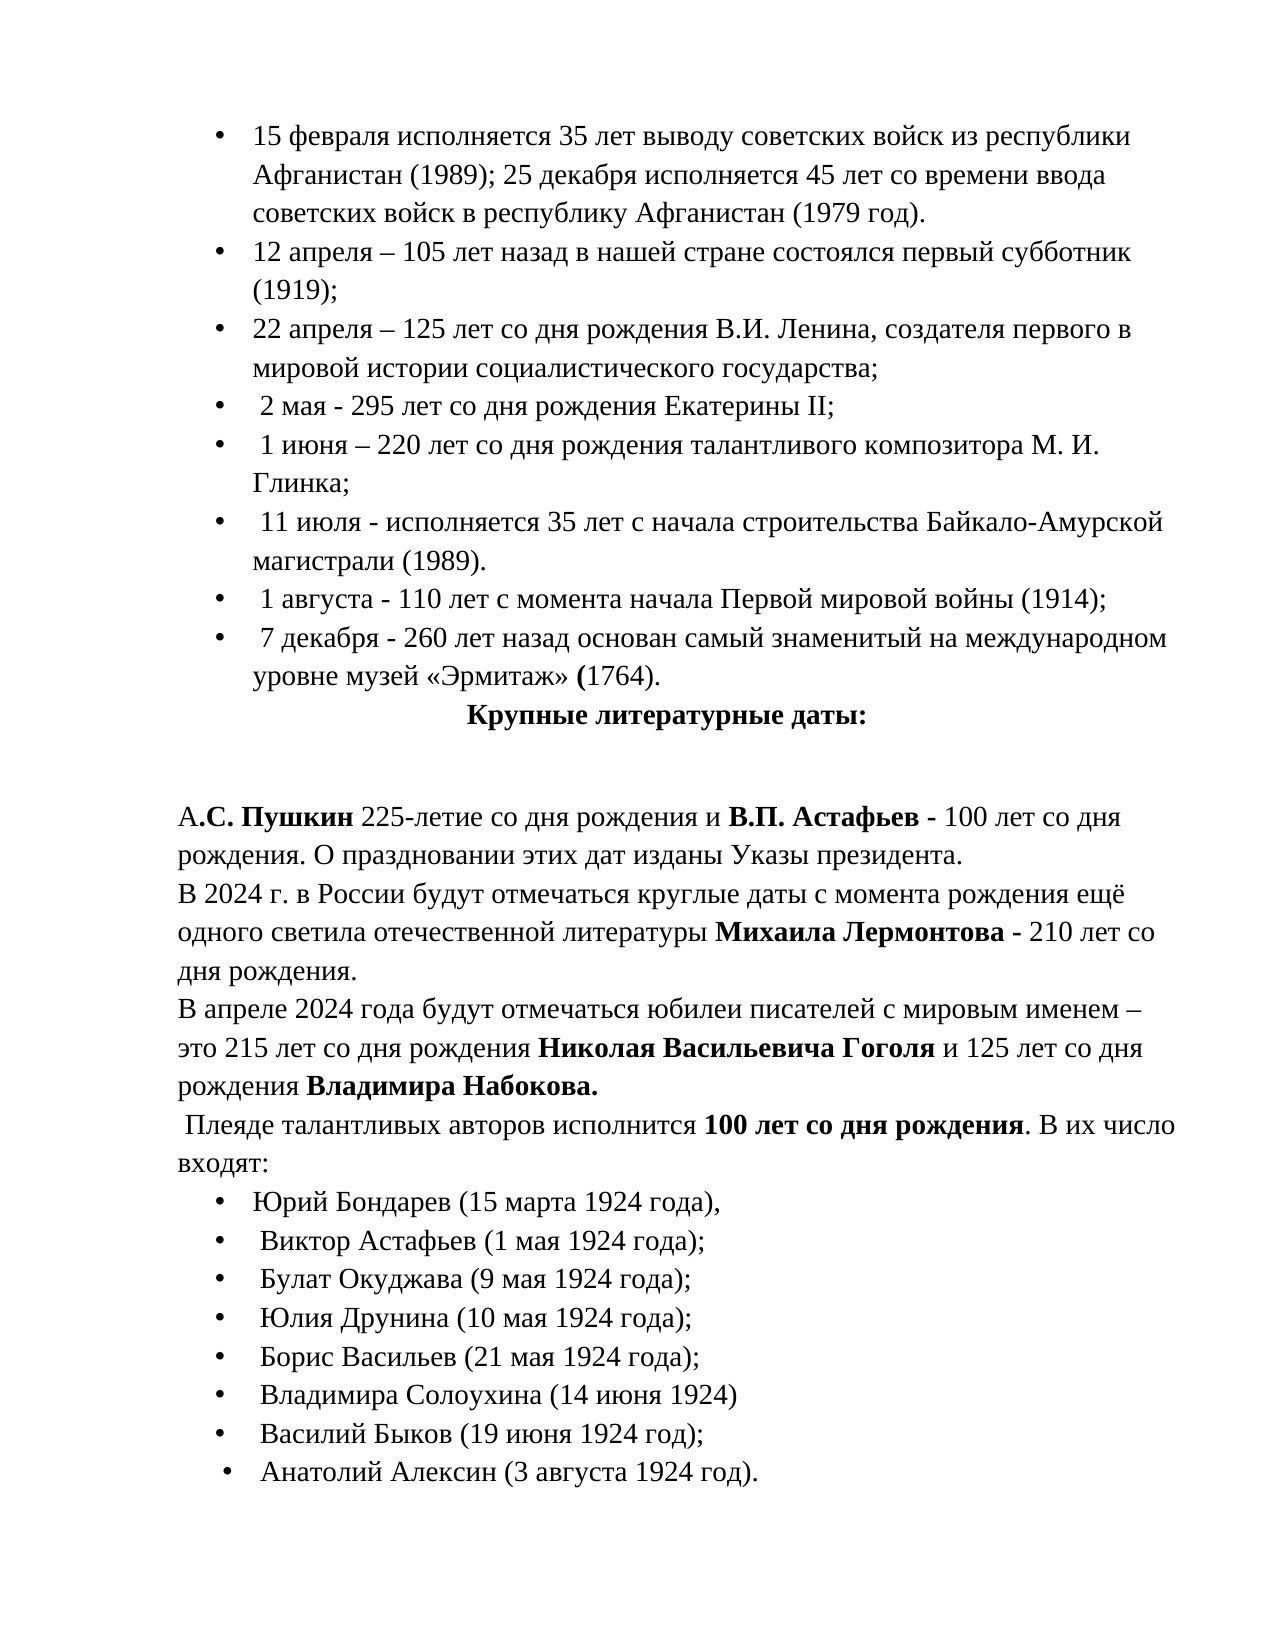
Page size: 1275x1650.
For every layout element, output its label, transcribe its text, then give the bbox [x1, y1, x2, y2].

list 12 апреля – 105 лет назад в нашей стране состоялся первый субботник (1919); [215, 234, 1186, 306]
list Булат Окуджава (9 мая 1924 года); [215, 1261, 1186, 1295]
text А.С. Пушкин 225-летие со дня рождения и В.П. Астафьев - 100 лет со дня рождения. О праздновании этих дат изданы Указы президента. [177, 799, 1186, 871]
list 22 апреля – 125 лет со дня рождения В.И. Ленина, создателя первого в мировой истории социалистического государства; [215, 311, 1186, 383]
list 7 декабря - 260 лет назад основан самый знаменитый на международном уровне музей «Эрмитаж» (1764). [215, 620, 1186, 692]
list Владимира Солоухина (14 июня 1924) [215, 1377, 1186, 1411]
list Анатолий Алексин (3 августа 1924 год). [222, 1454, 1186, 1488]
list 15 февраля исполняется 35 лет выводу советских войск из республики Афганистан (1989); 25 декабря исполняется 45 лет со времени ввода советских войск в республику Афганистан (1979 год). [215, 118, 1186, 229]
text Плеяде талантливых авторов исполнится 100 лет со дня рождения. В их число входят: [177, 1107, 1186, 1179]
list Борис Васильев (21 мая 1924 года); [215, 1339, 1186, 1372]
list 1 августа - 110 лет с момента начала Первой мировой войны (1914); [215, 581, 1186, 615]
list Юлия Друнина (10 мая 1924 года); [215, 1300, 1186, 1334]
list Василий Быков (19 июня 1924 год); [215, 1416, 1186, 1449]
text В апреле 2024 года будут отмечаться юбилеи писателей с мировым именем – это 215 лет со дня рождения Николая Васильевича Гоголя и 125 лет со дня рождения Владимира Набокова. [177, 991, 1186, 1102]
table_header Крупные литературные даты: [177, 697, 1186, 760]
list 2 мая - 295 лет со дня рождения Екатерины II; [215, 388, 1186, 422]
list Виктор Астафьев (1 мая 1924 года); [215, 1223, 1186, 1256]
list Юрий Бондарев (15 марта 1924 года), [215, 1184, 1186, 1218]
text В 2024 г. в России будут отмечаться круглые даты с момента рождения ещё одного светила отечественной литературы Михаила Лермонтова - 210 лет со дня рождения. [177, 876, 1186, 986]
list 11 июля - исполняется 35 лет с начала строительства Байкало-Амурской магистрали (1989). [215, 504, 1186, 576]
list 1 июня – 220 лет со дня рождения талантливого композитора М. И. Глинка; [215, 427, 1186, 499]
